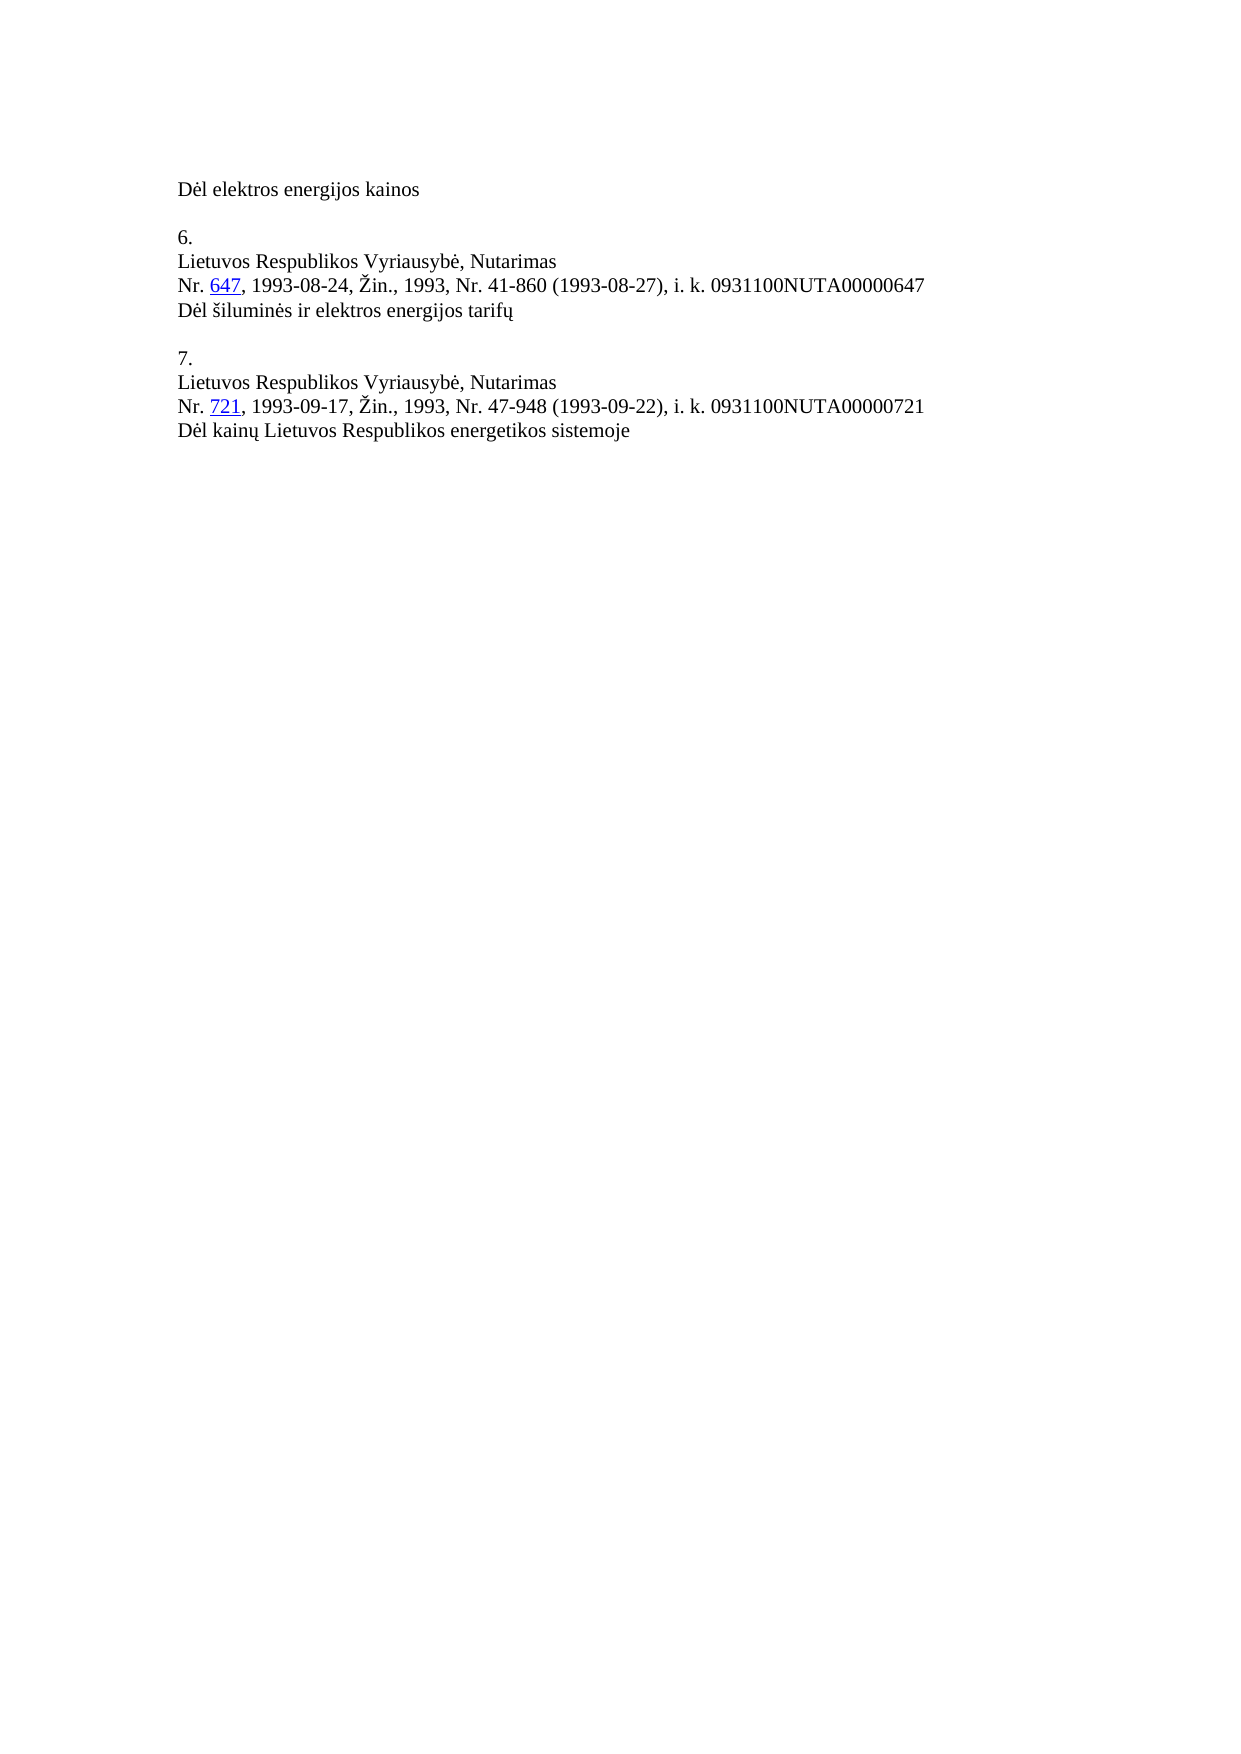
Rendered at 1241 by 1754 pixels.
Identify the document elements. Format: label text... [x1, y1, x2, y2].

text Lietuvos Respublikos Vyriausybė, Nutarimas [177, 249, 1181, 273]
text Dėl elektros energijos kainos [177, 177, 1181, 201]
text Lietuvos Respublikos Vyriausybė, Nutarimas [177, 370, 1181, 394]
text Nr. 647, 1993-08-24, Žin., 1993, Nr. 41-860 (1993-08-27), i. k. 0931100NUTA00000647 [177, 273, 1181, 297]
text Dėl šiluminės ir elektros energijos tarifų [177, 297, 1181, 322]
text 6. [177, 225, 1181, 249]
text 7. [177, 346, 1181, 370]
text Dėl kainų Lietuvos Respublikos energetikos sistemoje [177, 418, 1181, 442]
text Nr. 721, 1993-09-17, Žin., 1993, Nr. 47-948 (1993-09-22), i. k. 0931100NUTA00000721 [177, 394, 1181, 418]
